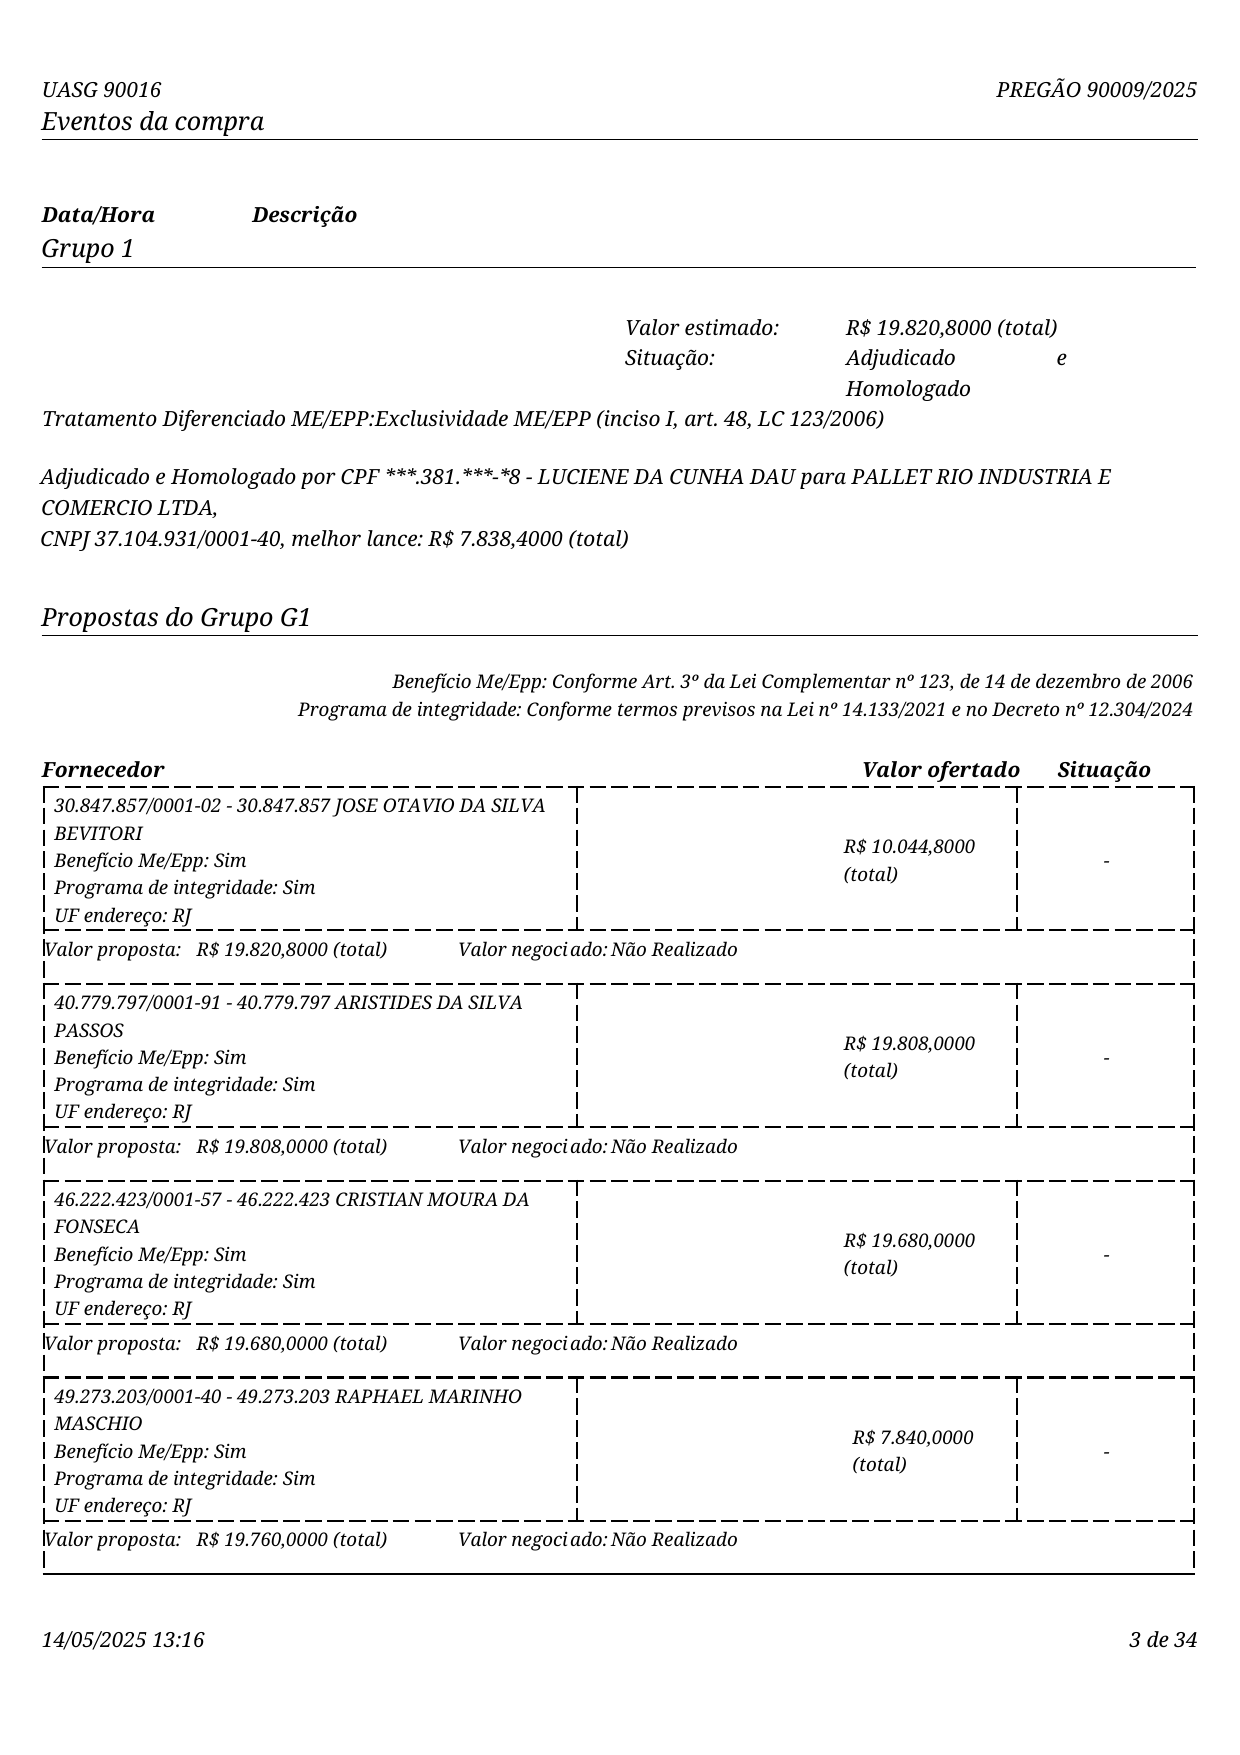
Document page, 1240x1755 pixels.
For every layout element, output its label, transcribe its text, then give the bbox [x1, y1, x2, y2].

table_cell R$ 19.680,0000 (total) [844, 1180, 1017, 1323]
table_cell - [1017, 1376, 1194, 1520]
subtitle Grupo 1 [41, 231, 1200, 265]
table_cell 46.222.423/0001-57 - 46.222.423 CRISTIAN MOURA DA FONSECA Benefício Me/Epp: Sim Programa de integridade: Sim UF endereço: RJ [44, 1180, 577, 1323]
table_cell [844, 1323, 1017, 1376]
table_header Valor estimado: [625, 313, 846, 343]
subtitle Propostas do Grupo G1 [41, 599, 1200, 633]
table_cell Valor proposta: R$ 19.760,0000 (total) Valor negoci [44, 1520, 577, 1573]
table_cell ado: Não Realizado [577, 1126, 844, 1179]
text Benefício Me/Epp: Conforme Art. 3º da Lei Complementar nº 123, de 14 de dezembro de 2006 [42, 668, 1195, 694]
table_cell [844, 929, 1017, 983]
table_header R$ 10.044,8000 (total) [844, 786, 1017, 929]
table_cell [844, 1126, 1017, 1179]
text CNPJ 37.104.931/0001-40, melhor lance: R$ 7.838,4000 (total) [40, 524, 1200, 553]
table_cell 40.779.797/0001-91 - 40.779.797 ARISTIDES DA SILVA PASSOS Benefício Me/Epp: Sim Programa de integridade: Sim UF endereço: RJ [44, 983, 577, 1126]
subtitle Fornecedor Valor ofertado Situação [42, 755, 1200, 783]
table_cell Valor proposta: R$ 19.820,8000 (total) Valor negoci [44, 929, 577, 983]
text Data/Hora Descrição [42, 200, 1200, 229]
table_cell [1017, 929, 1194, 983]
table_cell Valor proposta: R$ 19.808,0000 (total) Valor negoci [44, 1126, 577, 1179]
table_cell R$ 19.808,0000 (total) [844, 983, 1017, 1126]
table_cell [1017, 1323, 1194, 1376]
table_cell Situação: [625, 343, 846, 404]
table_cell - [1017, 983, 1194, 1126]
table_cell [577, 1180, 844, 1323]
table_cell ado: Não Realizado [577, 1520, 844, 1573]
table_header - [1017, 786, 1194, 929]
table_header 30.847.857/0001-02 - 30.847.857 JOSE OTAVIO DA SILVA BEVITORI Benefício Me/Epp: Sim Programa de integridade: Sim UF endereço: RJ [44, 786, 577, 929]
table_cell [844, 1520, 1017, 1573]
table_cell 49.273.203/0001-40 - 49.273.203 RAPHAEL MARINHO MASCHIO Benefício Me/Epp: Sim Programa de integridade: Sim UF endereço: RJ [44, 1376, 577, 1520]
table_cell Valor proposta: R$ 19.680,0000 (total) Valor negoci [44, 1323, 577, 1376]
table_cell Adjudicado e Homologado [846, 343, 1069, 404]
table_header [577, 786, 844, 929]
text Tratamento Diferenciado ME/EPP: Exclusividade ME/EPP (inciso I, art. 48, LC 123/2006) [42, 404, 1200, 432]
table_cell [577, 983, 844, 1126]
table_cell [1017, 1520, 1194, 1573]
table_cell [1017, 1126, 1194, 1179]
text Programa de integridade: Conforme termos previsos na Lei nº 14.133/2021 e no Decreto nº 12.304/2024 [42, 696, 1195, 722]
text Adjudicado e Homologado por CPF ***.381.***-*8 - LUCIENE DA CUNHA DAU para PALLET RIO INDUSTRIA E COMERCIO LTDA, [40, 462, 1200, 522]
table_cell ado: Não Realizado [577, 929, 844, 983]
table_header R$ 19.820,8000 (total) [846, 313, 1069, 343]
table_cell [577, 1376, 844, 1520]
table_cell ado: Não Realizado [577, 1323, 844, 1376]
table_cell - [1017, 1180, 1194, 1323]
table_cell R$ 7.840,0000 (total) [844, 1376, 1017, 1520]
subtitle Eventos da compra [41, 103, 1200, 137]
